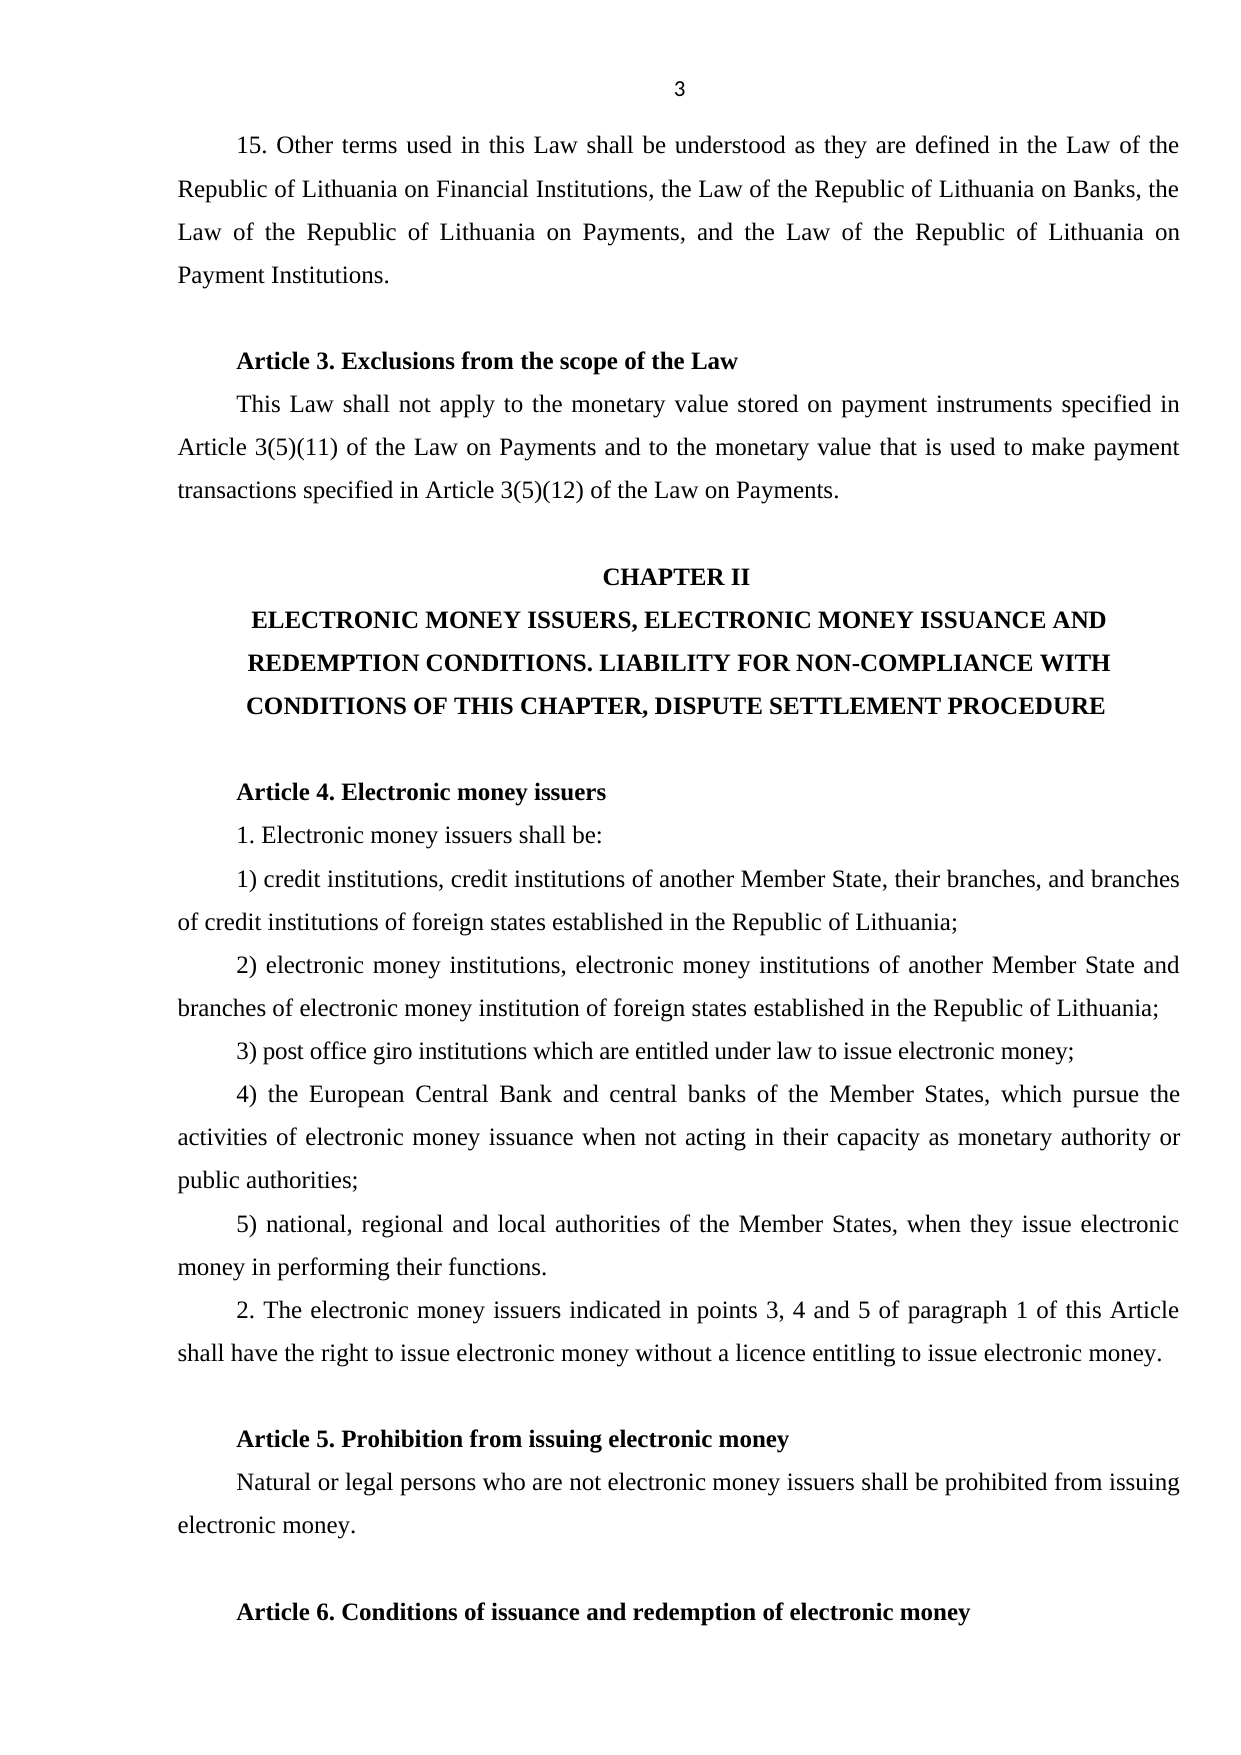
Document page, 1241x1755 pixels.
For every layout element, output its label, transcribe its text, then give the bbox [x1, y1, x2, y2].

text 2. The electronic money issuers indicated in points 3, 4 and 5 of paragraph 1 of this Article shall have the right to issue electronic money without a licence entitling to issue electronic money. [177, 1295, 1181, 1367]
text 2) electronic money institutions, electronic money institutions of another Member State and branches of electronic money institution of foreign states established in the Republic of Lithuania; [177, 950, 1181, 1022]
text 4) the European Central Bank and central banks of the Member States, which pursue the activities of electronic money issuance when not acting in their capacity as monetary authority or public authorities; [177, 1079, 1181, 1194]
text 5) national, regional and local authorities of the Member States, when they issue electronic money in performing their functions. [177, 1209, 1181, 1281]
text 1. Electronic money issuers shall be: [177, 821, 1181, 849]
text 15. Other terms used in this Law shall be understood as they are defined in the Law of the Republic of Lithuania on Financial Institutions, the Law of the Republic of Lithuania on Banks, the Law of the Republic of Lithuania on Payments, and the Law of the Republic of Lithuania on Payment Institutions. [177, 131, 1181, 289]
text 1) credit institutions, credit institutions of another Member State, their branches, and branches of credit institutions of foreign states established in the Republic of Lithuania; [177, 864, 1181, 936]
text Article 3. Exclusions from the scope of the Law [236, 346, 1181, 375]
text Article 6. Conditions of issuance and redemption of electronic money [236, 1597, 1181, 1626]
text ELECTRONIC MONEY ISSUERS, ELECTRONIC MONEY ISSUANCE AND REDEMPTION CONDITIONS. liability for non-compliance with CONDITIONS OF this chapter, dispute SETTLEMENT procedure [177, 605, 1181, 720]
text Article 4. Electronic money issuers [236, 777, 1181, 806]
text CHAPTER II [177, 562, 1181, 591]
text Article 5. Prohibition from issuing electronic money [236, 1424, 1181, 1453]
text 3) post office giro institutions which are entitled under law to issue electronic money; [177, 1036, 1181, 1065]
text This Law shall not apply to the monetary value stored on payment instruments specified in Article 3(5)(11) of the Law on Payments and to the monetary value that is used to make payment transactions specified in Article 3(5)(12) of the Law on Payments. [177, 389, 1181, 504]
text Natural or legal persons who are not electronic money issuers shall be prohibited from issuing electronic money. [177, 1467, 1181, 1539]
